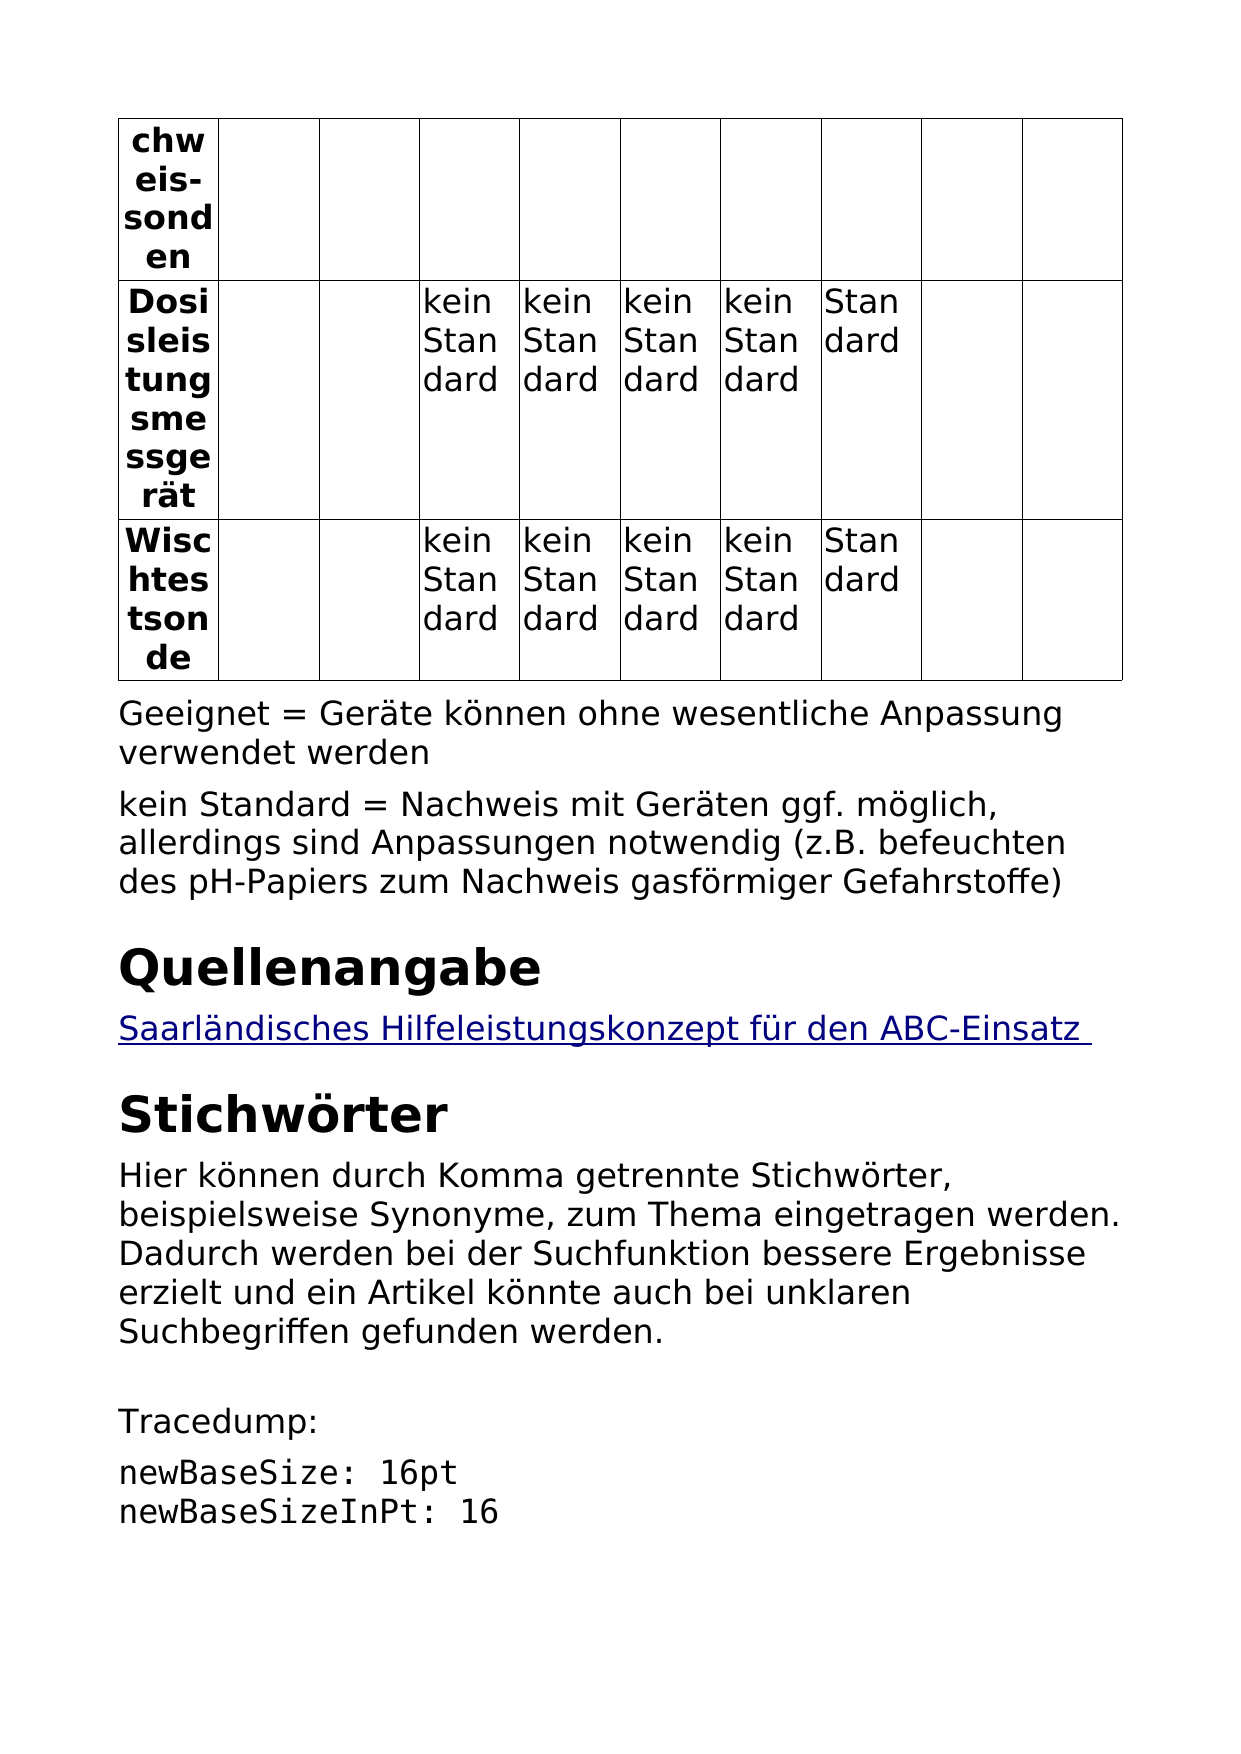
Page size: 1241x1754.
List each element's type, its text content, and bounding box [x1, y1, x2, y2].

table_cell [922, 281, 1022, 518]
table_cell [1023, 520, 1122, 680]
text Saarländisches Hilfeleistungskonzept für den ABC-Einsatz [118, 1010, 1122, 1049]
table_cell kein Standard [420, 281, 519, 518]
subtitle Stichwörter [118, 1086, 1122, 1144]
table_cell [520, 119, 620, 279]
table_cell [219, 119, 319, 279]
table_cell kein Standard [721, 281, 821, 518]
table_cell [320, 119, 419, 279]
table_cell Dosisleistungsmessgerät [119, 281, 218, 518]
table_cell [320, 281, 419, 518]
table_cell Standard [822, 281, 921, 518]
table_cell Standard [822, 520, 921, 680]
table_cell [922, 520, 1022, 680]
table_cell kein Standard [621, 520, 720, 680]
table_cell [822, 119, 921, 279]
table_cell kein Standard [520, 520, 620, 680]
table_cell [219, 281, 319, 518]
text Geeignet = Geräte können ohne wesentliche Anpassung verwendet werden [118, 695, 1122, 772]
text kein Standard = Nachweis mit Geräten ggf. möglich, allerdings sind Anpassungen notwendig (z.B. befeuchten des pH-Papiers zum Nachweis gasförmiger Gefahrstoffe) [118, 785, 1122, 902]
table_cell [621, 119, 720, 279]
table_cell [320, 520, 419, 680]
table_cell [219, 520, 319, 680]
table_cell chweis-sonden [119, 119, 218, 279]
table_cell [1023, 119, 1122, 279]
text newBaseSize: 16pt newBaseSizeInPt: 16 [118, 1454, 1122, 1532]
table_cell [1023, 281, 1122, 518]
subtitle Quellenangabe [118, 939, 1122, 997]
text Hier können durch Komma getrennte Stichwörter, beispielsweise Synonyme, zum Thema eingetragen werden. Dadurch werden bei der Suchfunktion bessere Ergebnisse erzielt und ein Artikel könnte auch bei unklaren Suchbegriffen gefunden werden. [118, 1157, 1122, 1351]
table_cell kein Standard [721, 520, 821, 680]
table_cell [922, 119, 1022, 279]
table_cell [721, 119, 821, 279]
text Tracedump: [118, 1364, 1122, 1441]
table_cell kein Standard [520, 281, 620, 518]
table_cell kein Standard [420, 520, 519, 680]
table_cell kein Standard [621, 281, 720, 518]
table_cell [420, 119, 519, 279]
table_cell Wischtestsonde [119, 520, 218, 680]
